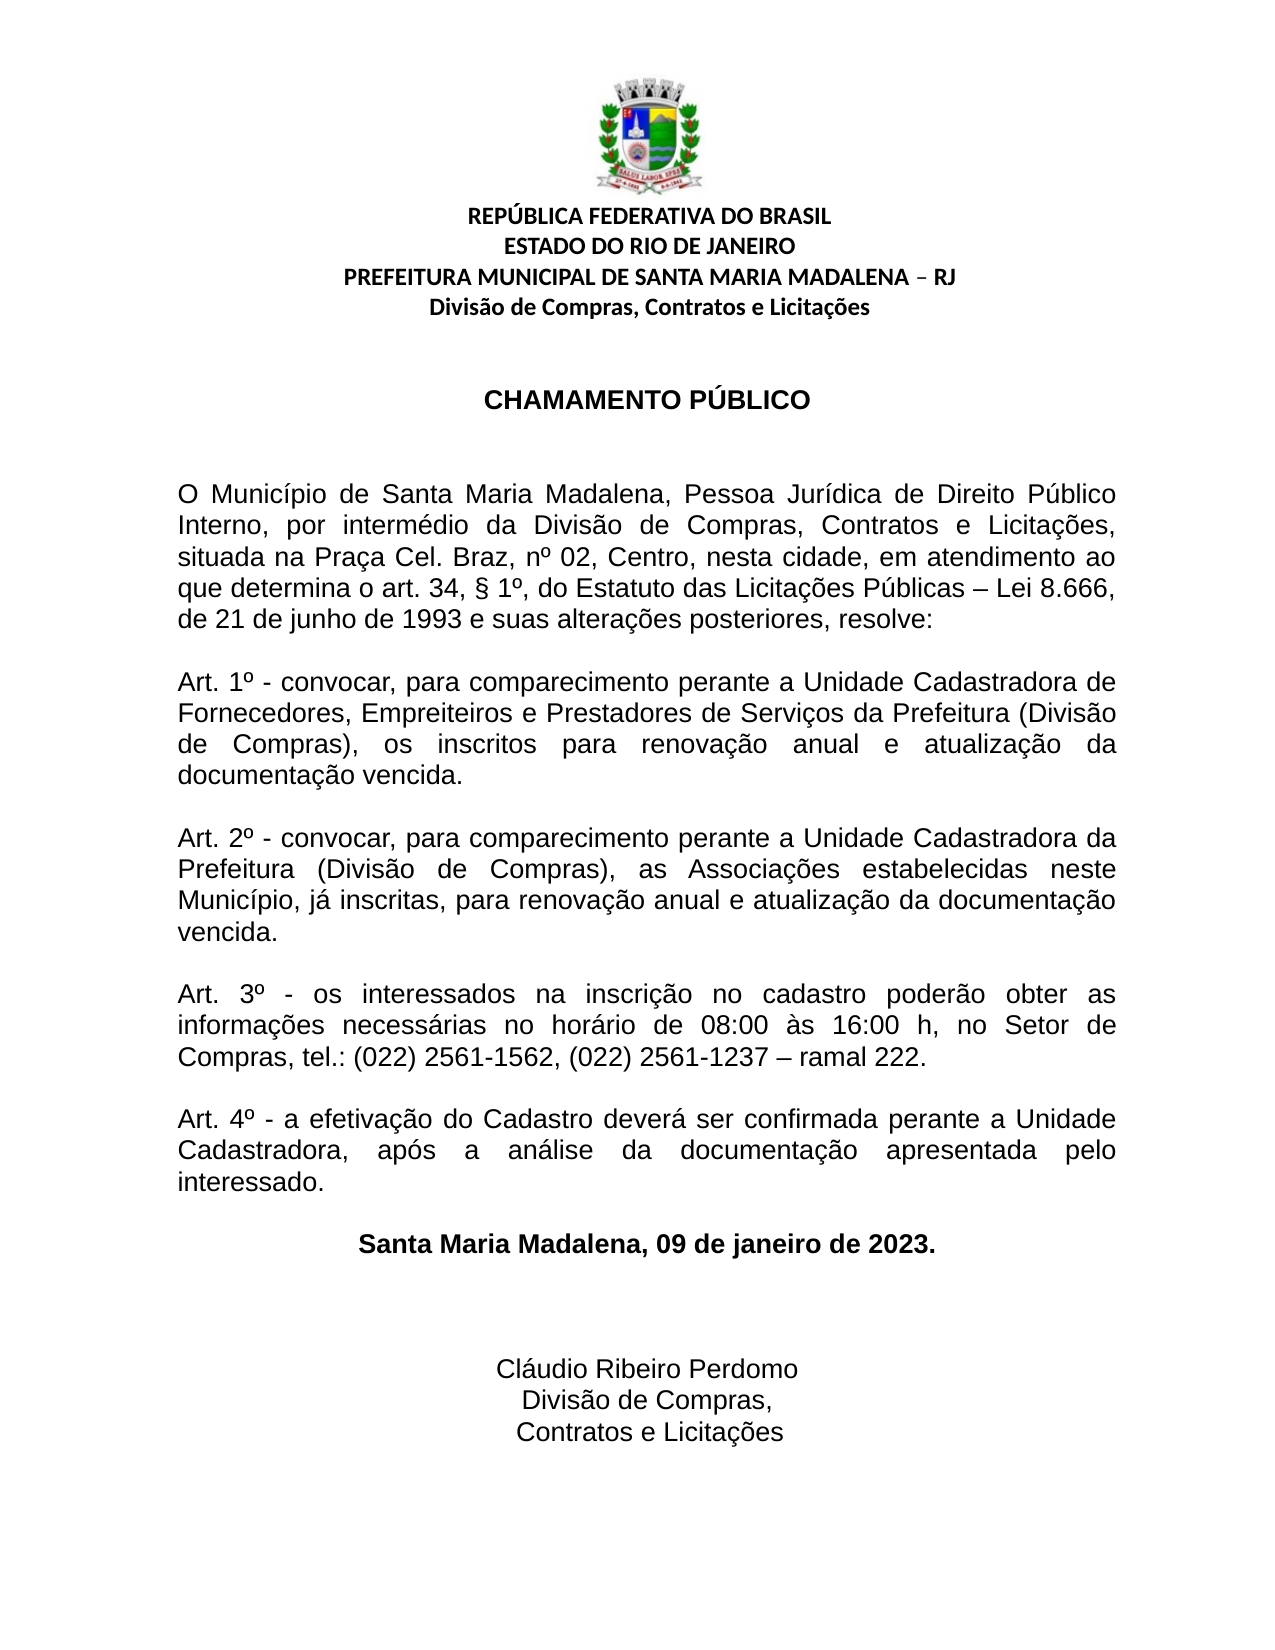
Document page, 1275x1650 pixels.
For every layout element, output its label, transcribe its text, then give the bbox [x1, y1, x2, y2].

text Art. 1º - convocar, para comparecimento perante a Unidade Cadastradora de Fornecedores, Empreiteiros e Prestadores de Serviços da Prefeitura (Divisão de Compras), os inscritos para renovação anual e atualização da documentação vencida. [177, 666, 1117, 791]
text PREFEITURA MUNICIPAL DE SANTA MARIA MADALENA – RJ [177, 261, 1122, 291]
text Contratos e Licitações [177, 1416, 1122, 1447]
title CHAMAMENTO PÚBLICO [177, 384, 1117, 416]
text Santa Maria Madalena, 09 de janeiro de 2023. [177, 1228, 1117, 1259]
subtitle Divisão de Compras, [177, 1384, 1117, 1416]
text Cláudio Ribeiro Perdomo [177, 1353, 1117, 1384]
text Divisão de Compras, Contratos e Licitações [177, 291, 1122, 322]
text Art. 2º - convocar, para comparecimento perante a Unidade Cadastradora da Prefeitura (Divisão de Compras), as Associações estabelecidas neste Município, já inscritas, para renovação anual e atualização da documentação vencida. [177, 822, 1117, 947]
text O Município de Santa Maria Madalena, Pessoa Jurídica de Direito Público Interno, por intermédio da Divisão de Compras, Contratos e Licitações, situada na Praça Cel. Braz, nº 02, Centro, nesta cidade, em atendimento ao que determina o art. 34, § 1º, do Estatuto das Licitações Públicas – Lei 8.666, de 21 de junho de 1993 e suas alterações posteriores, resolve: [177, 478, 1117, 634]
text Art. 4º - a efetivação do Cadastro deverá ser confirmada perante a Unidade Cadastradora, após a análise da documentação apresentada pelo interessado. [177, 1103, 1117, 1197]
text REPÚBLICA FEDERATIVA DO BRASIL [177, 200, 1122, 230]
text Art. 3º - os interessados na inscrição no cadastro poderão obter as informações necessárias no horário de 08:00 às 16:00 h, no Setor de Compras, tel.: (022) 2561-1562, (022) 2561-1237 – ramal 222. [177, 978, 1117, 1072]
picture [586, 73, 713, 200]
subtitle ESTADO DO RIO DE JANEIRO [177, 230, 1122, 261]
